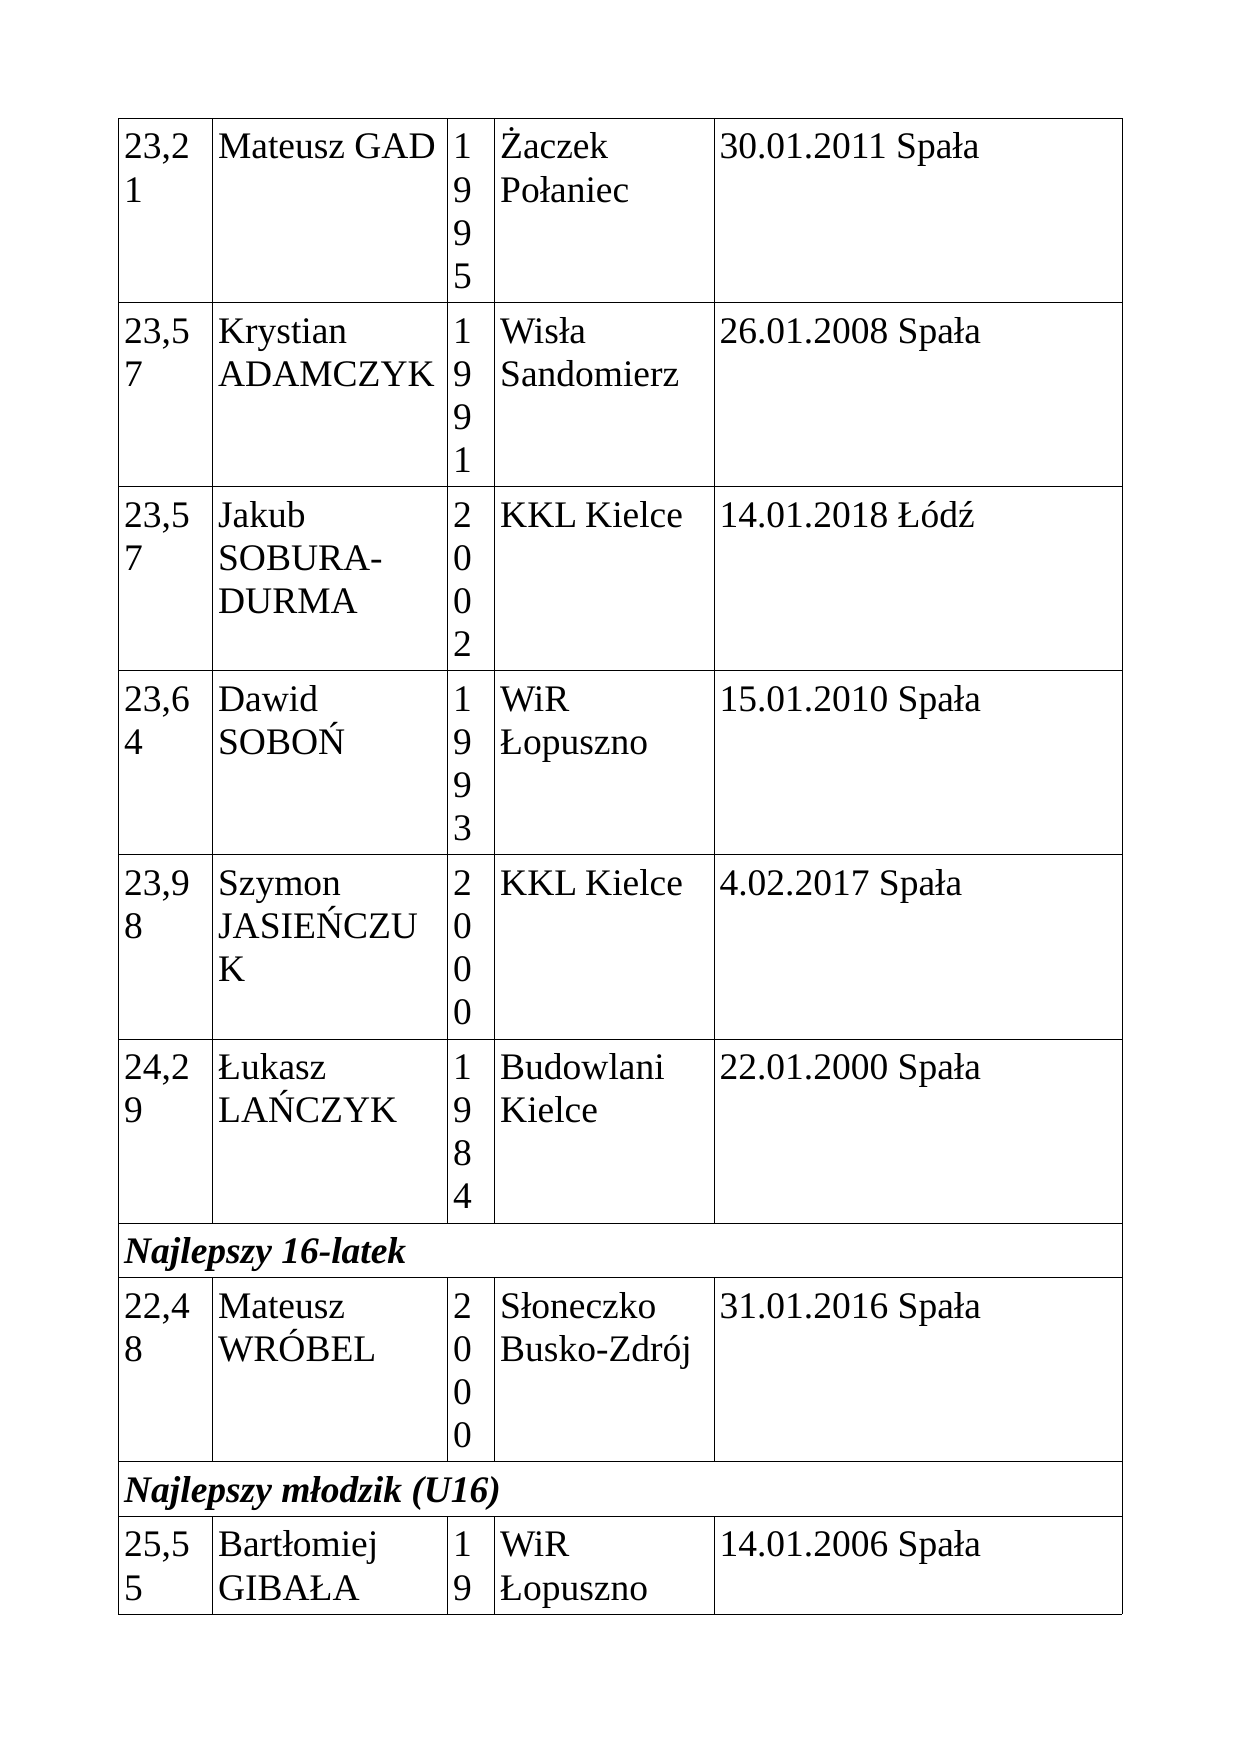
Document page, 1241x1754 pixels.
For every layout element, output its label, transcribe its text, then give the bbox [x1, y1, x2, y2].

table_cell Mateusz GAD [213, 119, 447, 302]
table_cell WiR Łopuszno [495, 1517, 714, 1614]
table_cell 23,64 [119, 671, 212, 854]
table_cell WiR Łopuszno [495, 671, 714, 854]
table_cell 24,29 [119, 1040, 212, 1222]
table_cell 14.01.2018 Łódź [715, 487, 1122, 670]
table_cell 1993 [448, 671, 494, 854]
table_cell 14.01.2006 Spała [715, 1517, 1122, 1614]
table_cell 23,57 [119, 303, 212, 486]
table_cell 4.02.2017 Spała [715, 855, 1122, 1038]
table_cell 26.01.2008 Spała [715, 303, 1122, 486]
table_cell Szymon JASIEŃCZUK [213, 855, 447, 1038]
table_cell 15.01.2010 Spała [715, 671, 1122, 854]
table_cell 22.01.2000 Spała [715, 1040, 1122, 1222]
table_cell Wisła Sandomierz [495, 303, 714, 486]
table_cell Najlepszy młodzik (U16) [119, 1462, 1122, 1516]
table_cell Dawid SOBOŃ [213, 671, 447, 854]
table_cell Łukasz LAŃCZYK [213, 1040, 447, 1222]
table_cell 1984 [448, 1040, 494, 1222]
table_cell KKL Kielce [495, 855, 714, 1038]
table_cell Słoneczko Busko-Zdrój [495, 1278, 714, 1461]
table_cell 2000 [448, 855, 494, 1038]
table_cell Bartłomiej GIBAŁA [213, 1517, 447, 1614]
table_cell Najlepszy 16-latek [119, 1224, 1122, 1277]
table_cell Krystian ADAMCZYK [213, 303, 447, 486]
table_cell 1995 [448, 119, 494, 302]
table_cell 25,55 [119, 1517, 212, 1614]
table_cell 2000 [448, 1278, 494, 1461]
table_cell Budowlani Kielce [495, 1040, 714, 1222]
table_cell 30.01.2011 Spała [715, 119, 1122, 302]
table_cell 23,21 [119, 119, 212, 302]
table_cell Jakub SOBURA-DURMA [213, 487, 447, 670]
table_cell 23,57 [119, 487, 212, 670]
table_cell 31.01.2016 Spała [715, 1278, 1122, 1461]
table_cell Mateusz WRÓBEL [213, 1278, 447, 1461]
table_cell 2002 [448, 487, 494, 670]
table_cell 22,48 [119, 1278, 212, 1461]
table_cell 23,98 [119, 855, 212, 1038]
table_cell 1991 [448, 303, 494, 486]
table_cell Żaczek Połaniec [495, 119, 714, 302]
table_cell 19 [448, 1517, 494, 1614]
table_cell KKL Kielce [495, 487, 714, 670]
